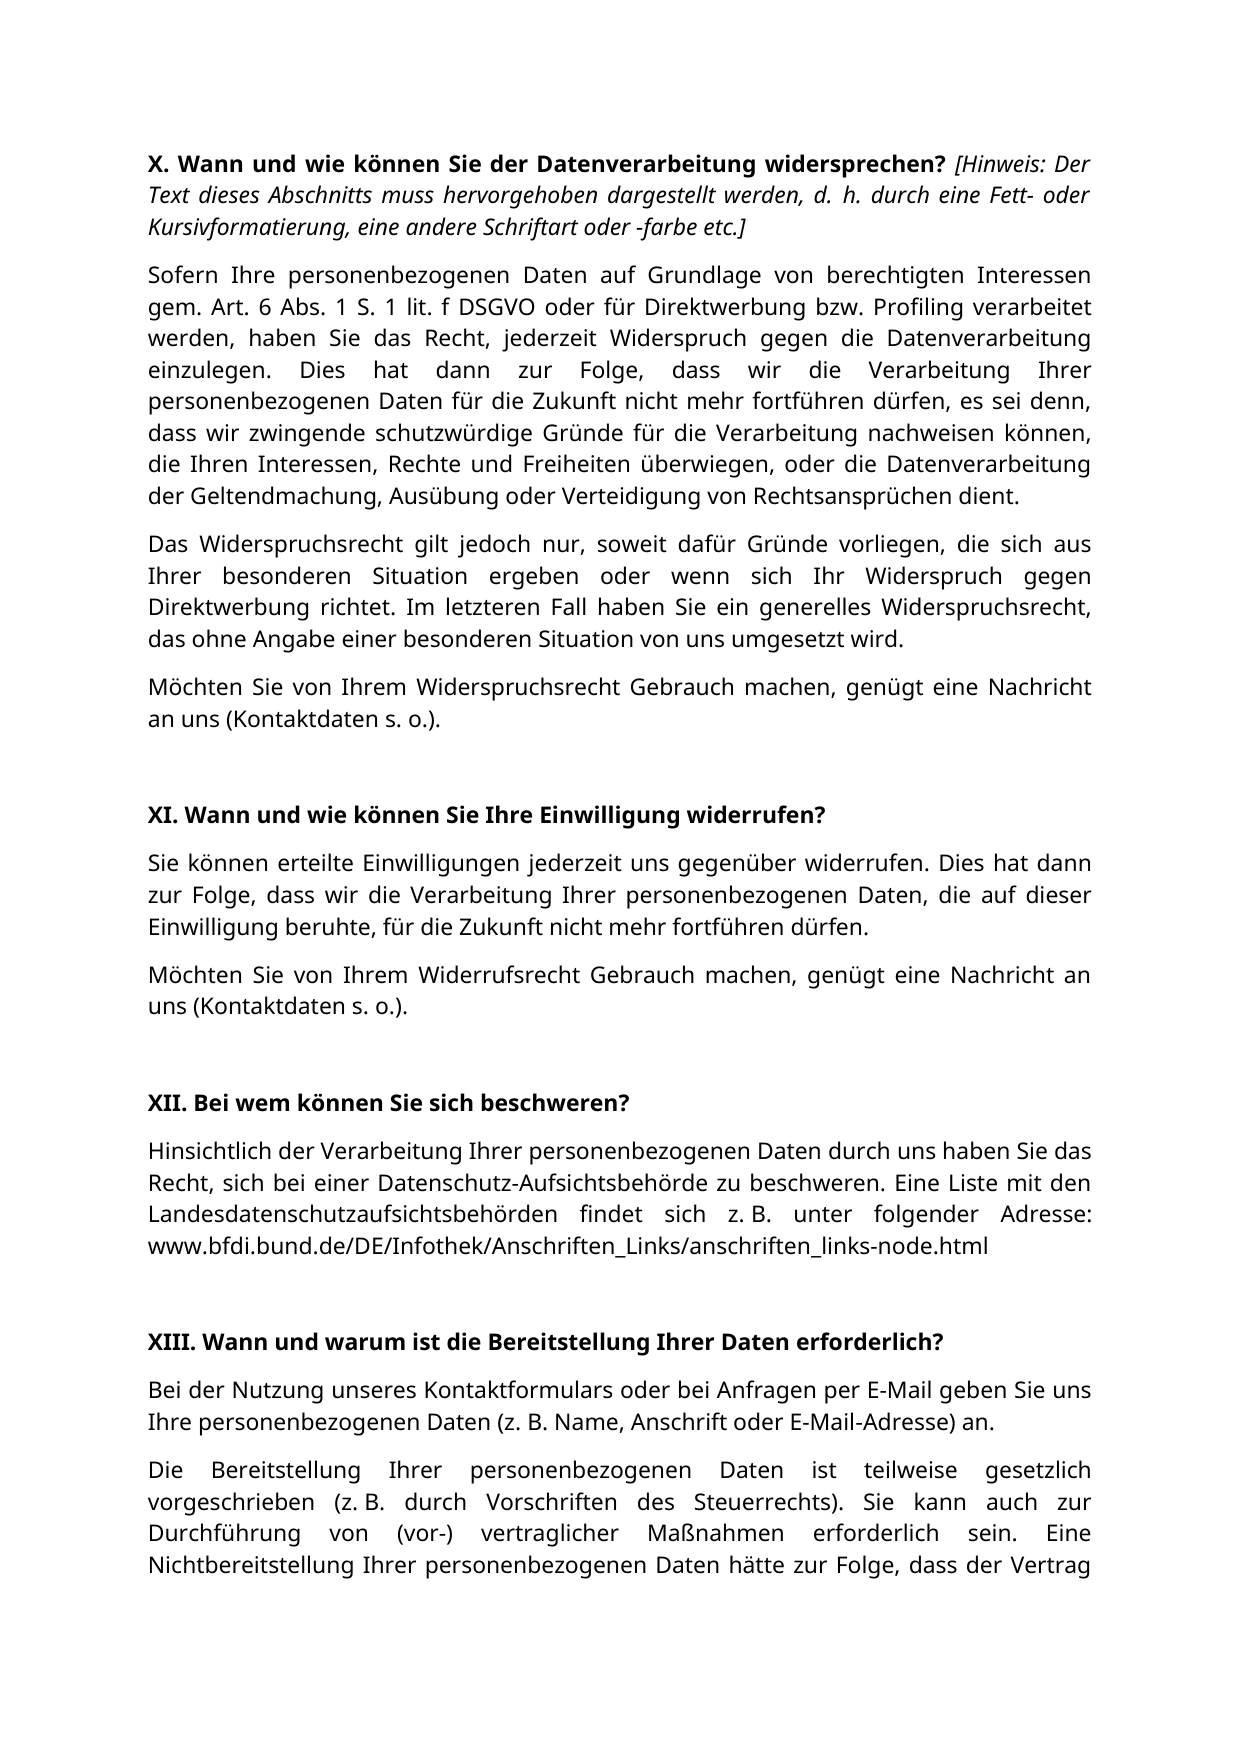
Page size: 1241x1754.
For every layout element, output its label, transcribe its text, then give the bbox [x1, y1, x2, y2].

text Hinsichtlich der Verarbeitung Ihrer personenbezogenen Daten durch uns haben Sie das Recht, sich bei einer Datenschutz-Aufsichtsbehörde zu beschweren. Eine Liste mit den Landesdatenschutzaufsichtsbehörden findet sich z. B. unter folgender Adresse: www.bfdi.bund.de/DE/Infothek/Anschriften_Links/anschriften_links-node.html [148, 1135, 1093, 1261]
text Sofern Ihre personenbezogenen Daten auf Grundlage von berechtigten Interessen gem. Art. 6 Abs. 1 S. 1 lit. f DSGVO oder für Direktwerbung bzw. Profiling verarbeitet werden, haben Sie das Recht, jederzeit Widerspruch gegen die Datenverarbeitung einzulegen. Dies hat dann zur Folge, dass wir die Verarbeitung Ihrer personenbezogenen Daten für die Zukunft nicht mehr fortführen dürfen, es sei denn, dass wir zwingende schutzwürdige Gründe für die Verarbeitung nachweisen können, die Ihren Interessen, Rechte und Freiheiten überwiegen, oder die Datenverarbeitung der Geltendmachung, Ausübung oder Verteidigung von Rechtsansprüchen dient. [148, 259, 1093, 511]
text X. Wann und wie können Sie der Datenverarbeitung widersprechen? [Hinweis: Der Text dieses Abschnitts muss hervorgehoben dargestellt werden, d. h. durch eine Fett- oder Kursivformatierung, eine andere Schriftart oder -farbe etc.] [148, 148, 1093, 242]
text XI. Wann und wie können Sie Ihre Einwilligung widerrufen? [148, 799, 1093, 830]
text Möchten Sie von Ihrem Widerrufsrecht Gebrauch machen, genügt eine Nachricht an uns (Kontaktdaten s. o.). [148, 959, 1093, 1021]
text Bei der Nutzung unseres Kontaktformulars oder bei Anfragen per E-Mail geben Sie uns Ihre personenbezogenen Daten (z. B. Name, Anschrift oder E-Mail‐Adresse) an. [148, 1374, 1093, 1437]
text Möchten Sie von Ihrem Widerspruchsrecht Gebrauch machen, genügt eine Nachricht an uns (Kontaktdaten s. o.). [148, 671, 1093, 734]
text Das Widerspruchsrecht gilt jedoch nur, soweit dafür Gründe vorliegen, die sich aus Ihrer besonderen Situation ergeben oder wenn sich Ihr Widerspruch gegen Direktwerbung richtet. Im letzteren Fall haben Sie ein generelles Widerspruchsrecht, das ohne Angabe einer besonderen Situation von uns umgesetzt wird. [148, 528, 1093, 654]
text XII. Bei wem können Sie sich beschweren? [148, 1087, 1093, 1118]
text Sie können erteilte Einwilligungen jederzeit uns gegenüber widerrufen. Dies hat dann zur Folge, dass wir die Verarbeitung Ihrer personenbezogenen Daten, die auf dieser Einwilligung beruhte, für die Zukunft nicht mehr fortführen dürfen. [148, 847, 1093, 942]
text Die Bereitstellung Ihrer personenbezogenen Daten ist teilweise gesetzlich vorgeschrieben (z. B. durch Vorschriften des Steuerrechts). Sie kann auch zur Durchführung von (vor-) vertraglicher Maßnahmen erforderlich sein. Eine Nichtbereitstellung Ihrer personenbezogenen Daten hätte zur Folge, dass der Vertrag [148, 1454, 1093, 1580]
text XIII. Wann und warum ist die Bereitstellung Ihrer Daten erforderlich? [148, 1326, 1093, 1357]
